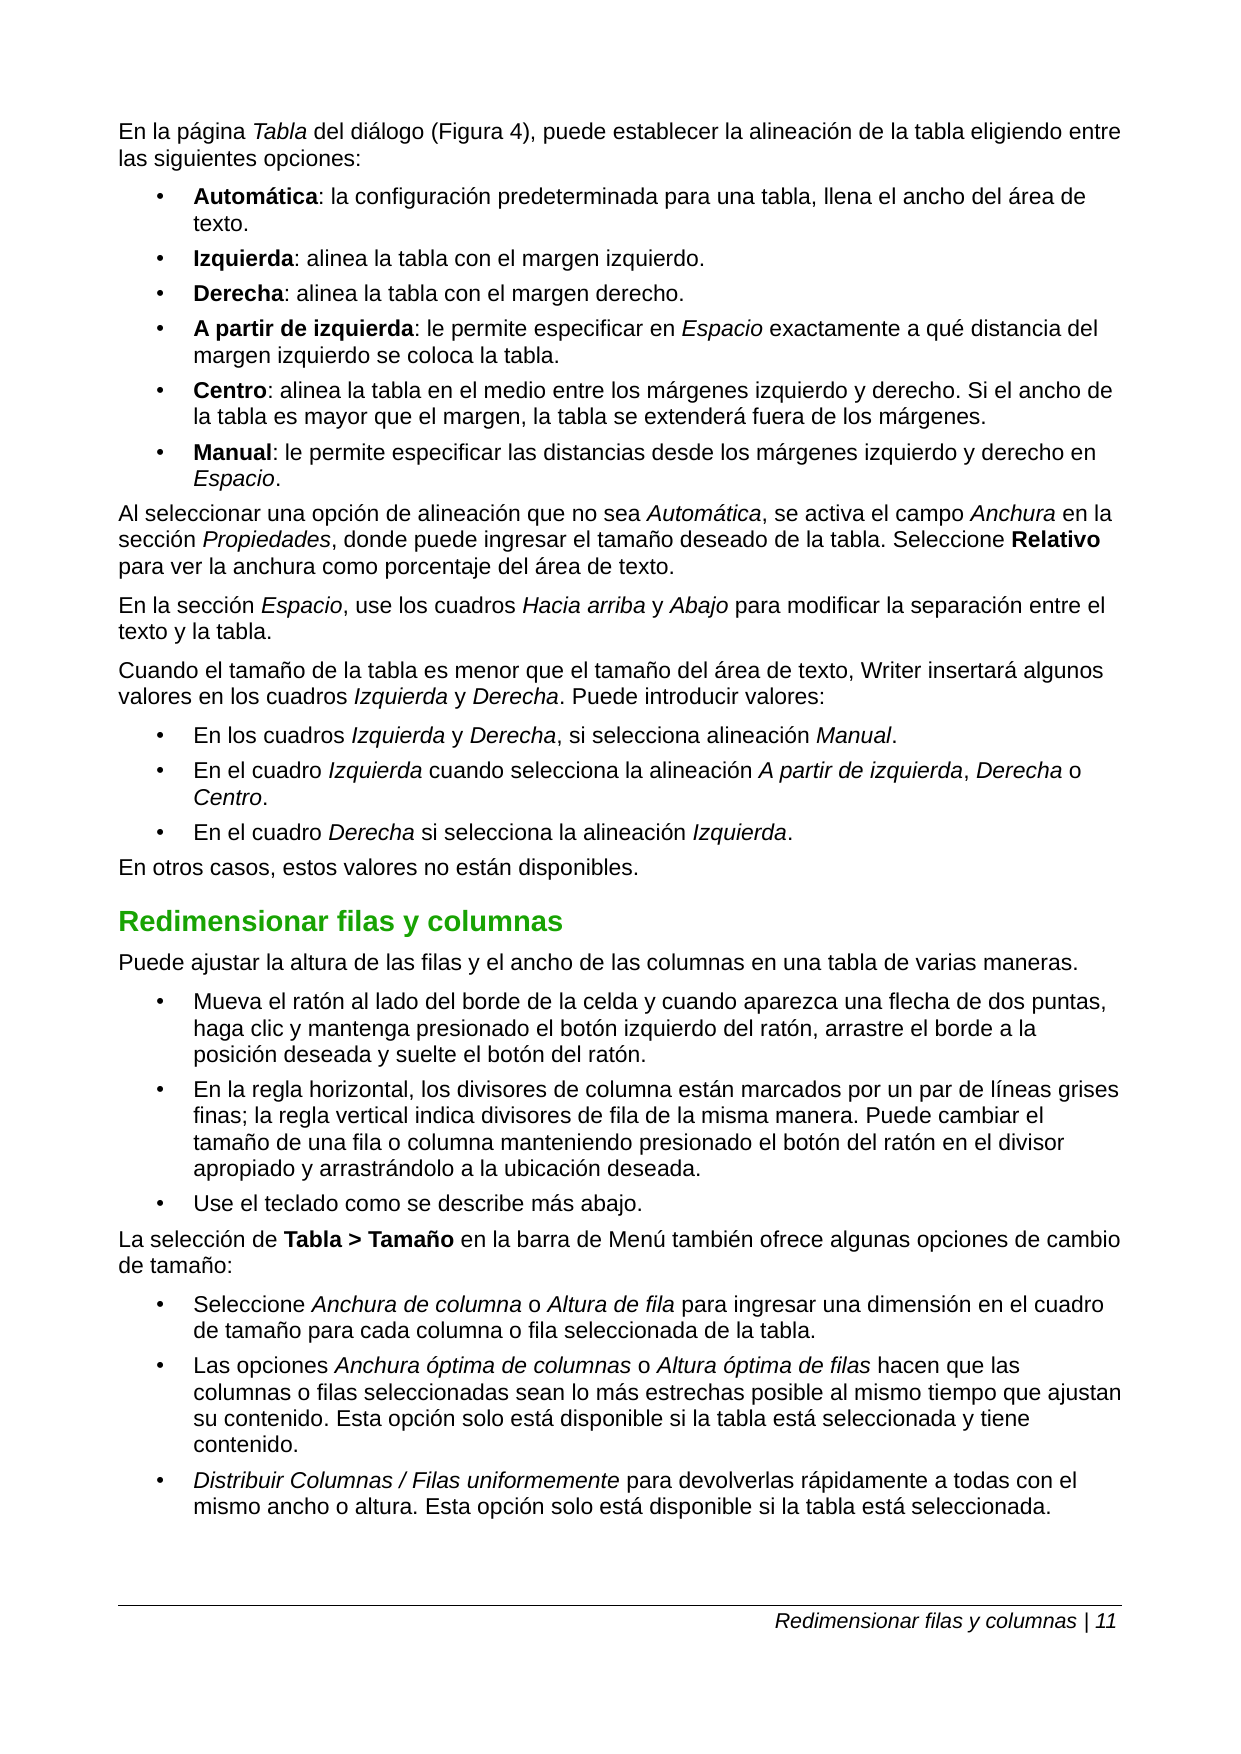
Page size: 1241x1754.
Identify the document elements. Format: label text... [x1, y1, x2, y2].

list En el cuadro Izquierda cuando selecciona la alineación A partir de izquierda, Derecha o Centro. [156, 757, 1122, 810]
subtitle Redimensionar filas y columnas [118, 904, 1122, 937]
list Izquierda: alinea la tabla con el margen izquierdo. [156, 245, 1122, 271]
text En la sección Espacio, use los cuadros Hacia arriba y Abajo para modificar la separación entre el texto y la tabla. [118, 592, 1122, 644]
list Las opciones Anchura óptima de columnas o Altura óptima de filas hacen que las columnas o filas seleccionadas sean lo más estrechas posible al mismo tiempo que ajustan su contenido. Esta opción solo está disponible si la tabla está seleccionada y tiene contenido. [156, 1352, 1122, 1458]
list Seleccione Anchura de columna o Altura de fila para ingresar una dimensión en el cuadro de tamaño para cada columna o fila seleccionada de la tabla. [156, 1291, 1122, 1343]
list En los cuadros Izquierda y Derecha, si selecciona alineación Manual. [156, 722, 1122, 748]
list A partir de izquierda: le permite especificar en Espacio exactamente a qué distancia del margen izquierdo se coloca la tabla. [156, 315, 1122, 368]
list En la página Tabla del diálogo (Figura 4), puede establecer la alineación de la tabla eligiendo entre las siguientes opciones: [118, 118, 1122, 171]
text Cuando el tamaño de la tabla es menor que el tamaño del área de texto, Writer insertará algunos valores en los cuadros Izquierda y Derecha. Puede introducir valores: [118, 657, 1122, 709]
list En el cuadro Derecha si selecciona la alineación Izquierda. [156, 819, 1122, 845]
list En la regla horizontal, los divisores de columna están marcados por un par de líneas grises finas; la regla vertical indica divisores de fila de la misma manera. Puede cambiar el tamaño de una fila o columna manteniendo presionado el botón del ratón en el divisor apropiado y arrastrándolo a la ubicación deseada. [156, 1076, 1122, 1181]
text Al seleccionar una opción de alineación que no sea Automática, se activa el campo Anchura en la sección Propiedades, donde puede ingresar el tamaño deseado de la tabla. Seleccione Relativo para ver la anchura como porcentaje del área de texto. [118, 500, 1122, 579]
text En otros casos, estos valores no están disponibles. [118, 854, 1122, 880]
list Distribuir Columnas / Filas uniformemente para devolverlas rápidamente a todas con el mismo ancho o altura. Esta opción solo está disponible si la tabla está seleccionada. [156, 1467, 1122, 1519]
list Mueva el ratón al lado del borde de la celda y cuando aparezca una flecha de dos puntas, haga clic y mantenga presionado el botón izquierdo del ratón, arrastre el borde a la posición deseada y suelte el botón del ratón. [156, 988, 1122, 1067]
list La selección de Tabla > Tamaño en la barra de Menú también ofrece algunas opciones de cambio de tamaño: [118, 1226, 1122, 1278]
list Automática: la configuración predeterminada para una tabla, llena el ancho del área de texto. [156, 183, 1122, 236]
list Manual: le permite especificar las distancias desde los márgenes izquierdo y derecho en Espacio. [156, 438, 1122, 491]
list Use el teclado como se describe más abajo. [156, 1190, 1122, 1217]
list Puede ajustar la altura de las filas y el ancho de las columnas en una tabla de varias maneras. [118, 949, 1122, 976]
list Centro: alinea la tabla en el medio entre los márgenes izquierdo y derecho. Si el ancho de la tabla es mayor que el margen, la tabla se extenderá fuera de los márgenes. [156, 377, 1122, 429]
list Derecha: alinea la tabla con el margen derecho. [156, 280, 1122, 306]
